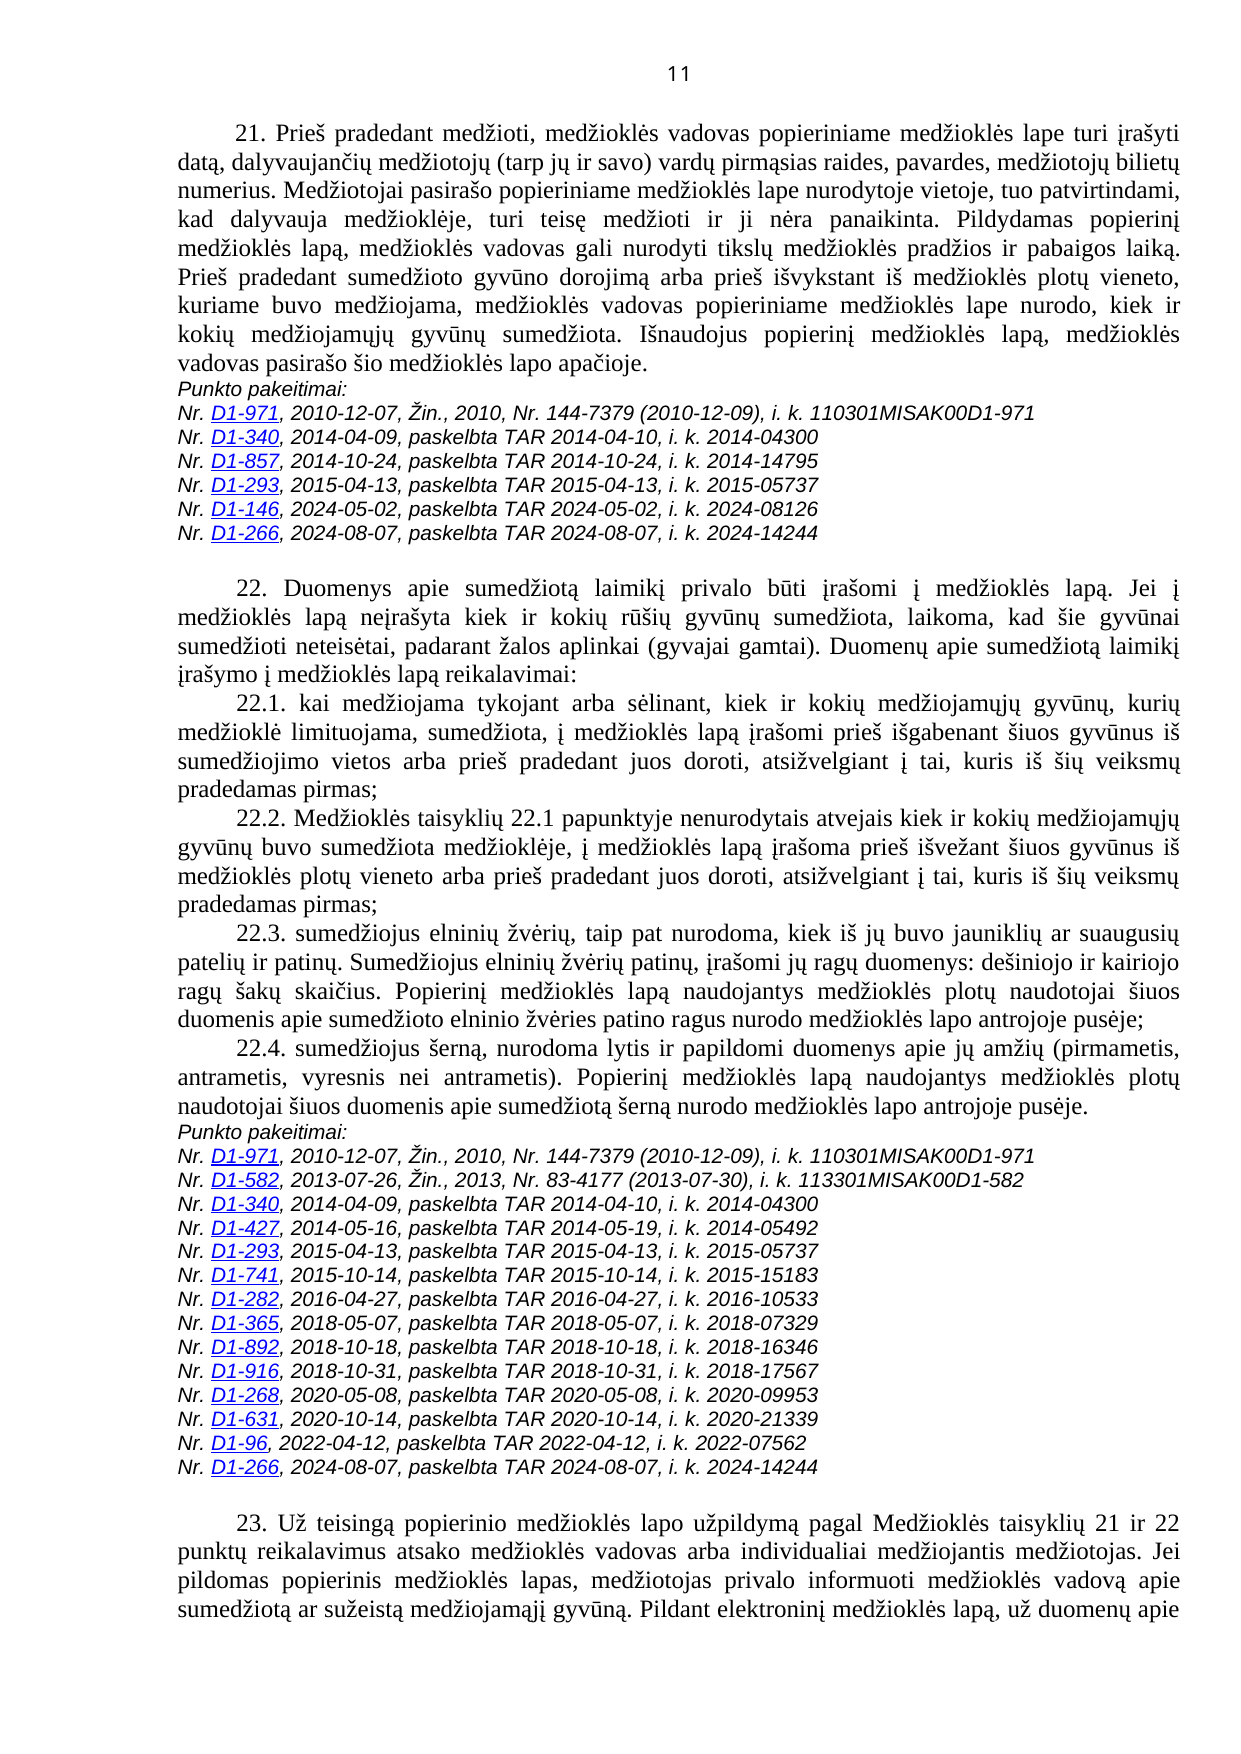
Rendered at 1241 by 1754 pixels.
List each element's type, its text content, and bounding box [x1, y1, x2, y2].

text Nr. D1-340, 2014-04-09, paskelbta TAR 2014-04-10, i. k. 2014-04300 [177, 1191, 1181, 1215]
text Nr. D1-365, 2018-05-07, paskelbta TAR 2018-05-07, i. k. 2018-07329 [177, 1311, 1181, 1335]
text 22. Duomenys apie sumedžiotą laimikį privalo būti įrašomi į medžioklės lapą. Jei į medžioklės lapą neįrašyta kiek ir kokių rūšių gyvūnų sumedžiota, laikoma, kad šie gyvūnai sumedžioti neteisėtai, padarant žalos aplinkai (gyvajai gamtai). Duomenų apie sumedžiotą laimikį įrašymo į medžioklės lapą reikalavimai: [177, 573, 1181, 688]
text Nr. D1-916, 2018-10-31, paskelbta TAR 2018-10-31, i. k. 2018-17567 [177, 1359, 1181, 1383]
text 23. Už teisingą popierinio medžioklės lapo užpildymą pagal Medžioklės taisyklių 21 ir 22 punktų reikalavimus atsako medžioklės vadovas arba individualiai medžiojantis medžiotojas. Jei pildomas popierinis medžioklės lapas, medžiotojas privalo informuoti medžioklės vadovą apie sumedžiotą ar sužeistą medžiojamąjį gyvūną. Pildant elektroninį medžioklės lapą, už duomenų apie [177, 1508, 1181, 1623]
text Nr. D1-892, 2018-10-18, paskelbta TAR 2018-10-18, i. k. 2018-16346 [177, 1335, 1181, 1359]
text Nr. D1-268, 2020-05-08, paskelbta TAR 2020-05-08, i. k. 2020-09953 [177, 1383, 1181, 1407]
text Nr. D1-282, 2016-04-27, paskelbta TAR 2016-04-27, i. k. 2016-10533 [177, 1287, 1181, 1311]
text 22.3. sumedžiojus elninių žvėrių, taip pat nurodoma, kiek iš jų buvo jauniklių ar suaugusių patelių ir patinų. Sumedžiojus elninių žvėrių patinų, įrašomi jų ragų duomenys: dešiniojo ir kairiojo ragų šakų skaičius. Popierinį medžioklės lapą naudojantys medžioklės plotų naudotojai šiuos duomenis apie sumedžioto elninio žvėries patino ragus nurodo medžioklės lapo antrojoje pusėje; [177, 918, 1181, 1033]
text Nr. D1-631, 2020-10-14, paskelbta TAR 2020-10-14, i. k. 2020-21339 [177, 1407, 1181, 1431]
text Nr. D1-857, 2014-10-24, paskelbta TAR 2014-10-24, i. k. 2014-14795 [177, 449, 1181, 473]
text Nr. D1-293, 2015-04-13, paskelbta TAR 2015-04-13, i. k. 2015-05737 [177, 1239, 1181, 1263]
text Nr. D1-971, 2010-12-07, Žin., 2010, Nr. 144-7379 (2010-12-09), i. k. 110301MISAK00D1-971 [177, 401, 1181, 425]
text Nr. D1-582, 2013-07-26, Žin., 2013, Nr. 83-4177 (2013-07-30), i. k. 113301MISAK00D1-582 [177, 1167, 1181, 1191]
text Nr. D1-427, 2014-05-16, paskelbta TAR 2014-05-19, i. k. 2014-05492 [177, 1215, 1181, 1239]
text Nr. D1-293, 2015-04-13, paskelbta TAR 2015-04-13, i. k. 2015-05737 [177, 473, 1181, 497]
text 22.4. sumedžiojus šerną, nurodoma lytis ir papildomi duomenys apie jų amžių (pirmametis, antrametis, vyresnis nei antrametis). Popierinį medžioklės lapą naudojantys medžioklės plotų naudotojai šiuos duomenis apie sumedžiotą šerną nurodo medžioklės lapo antrojoje pusėje. [177, 1033, 1181, 1119]
text Punkto pakeitimai: [177, 1119, 1181, 1143]
text 22.2. Medžioklės taisyklių 22.1 papunktyje nenurodytais atvejais kiek ir kokių medžiojamųjų gyvūnų buvo sumedžiota medžioklėje, į medžioklės lapą įrašoma prieš išvežant šiuos gyvūnus iš medžioklės plotų vieneto arba prieš pradedant juos doroti, atsižvelgiant į tai, kuris iš šių veiksmų pradedamas pirmas; [177, 803, 1181, 918]
text Nr. D1-971, 2010-12-07, Žin., 2010, Nr. 144-7379 (2010-12-09), i. k. 110301MISAK00D1-971 [177, 1143, 1181, 1167]
text Nr. D1-266, 2024-08-07, paskelbta TAR 2024-08-07, i. k. 2024-14244 [177, 1455, 1181, 1479]
text Nr. D1-741, 2015-10-14, paskelbta TAR 2015-10-14, i. k. 2015-15183 [177, 1263, 1181, 1287]
text Nr. D1-146, 2024-05-02, paskelbta TAR 2024-05-02, i. k. 2024-08126 [177, 497, 1181, 521]
text Nr. D1-266, 2024-08-07, paskelbta TAR 2024-08-07, i. k. 2024-14244 [177, 521, 1181, 544]
text Punkto pakeitimai: [177, 377, 1181, 401]
text Nr. D1-96, 2022-04-12, paskelbta TAR 2022-04-12, i. k. 2022-07562 [177, 1431, 1181, 1455]
text Nr. D1-340, 2014-04-09, paskelbta TAR 2014-04-10, i. k. 2014-04300 [177, 425, 1181, 449]
text 21. Prieš pradedant medžioti, medžioklės vadovas popieriniame medžioklės lape turi įrašyti datą, dalyvaujančių medžiotojų (tarp jų ir savo) vardų pirmąsias raides, pavardes, medžiotojų bilietų numerius. Medžiotojai pasirašo popieriniame medžioklės lape nurodytoje vietoje, tuo patvirtindami, kad dalyvauja medžioklėje, turi teisę medžioti ir ji nėra panaikinta. Pildydamas popierinį medžioklės lapą, medžioklės vadovas gali nurodyti tikslų medžioklės pradžios ir pabaigos laiką. Prieš pradedant sumedžioto gyvūno dorojimą arba prieš išvykstant iš medžioklės plotų vieneto, kuriame buvo medžiojama, medžioklės vadovas popieriniame medžioklės lape nurodo, kiek ir kokių medžiojamųjų gyvūnų sumedžiota. Išnaudojus popierinį medžioklės lapą, medžioklės vadovas pasirašo šio medžioklės lapo apačioje. [177, 118, 1181, 377]
text 22.1. kai medžiojama tykojant arba sėlinant, kiek ir kokių medžiojamųjų gyvūnų, kurių medžioklė limituojama, sumedžiota, į medžioklės lapą įrašomi prieš išgabenant šiuos gyvūnus iš sumedžiojimo vietos arba prieš pradedant juos doroti, atsižvelgiant į tai, kuris iš šių veiksmų pradedamas pirmas; [177, 688, 1181, 803]
